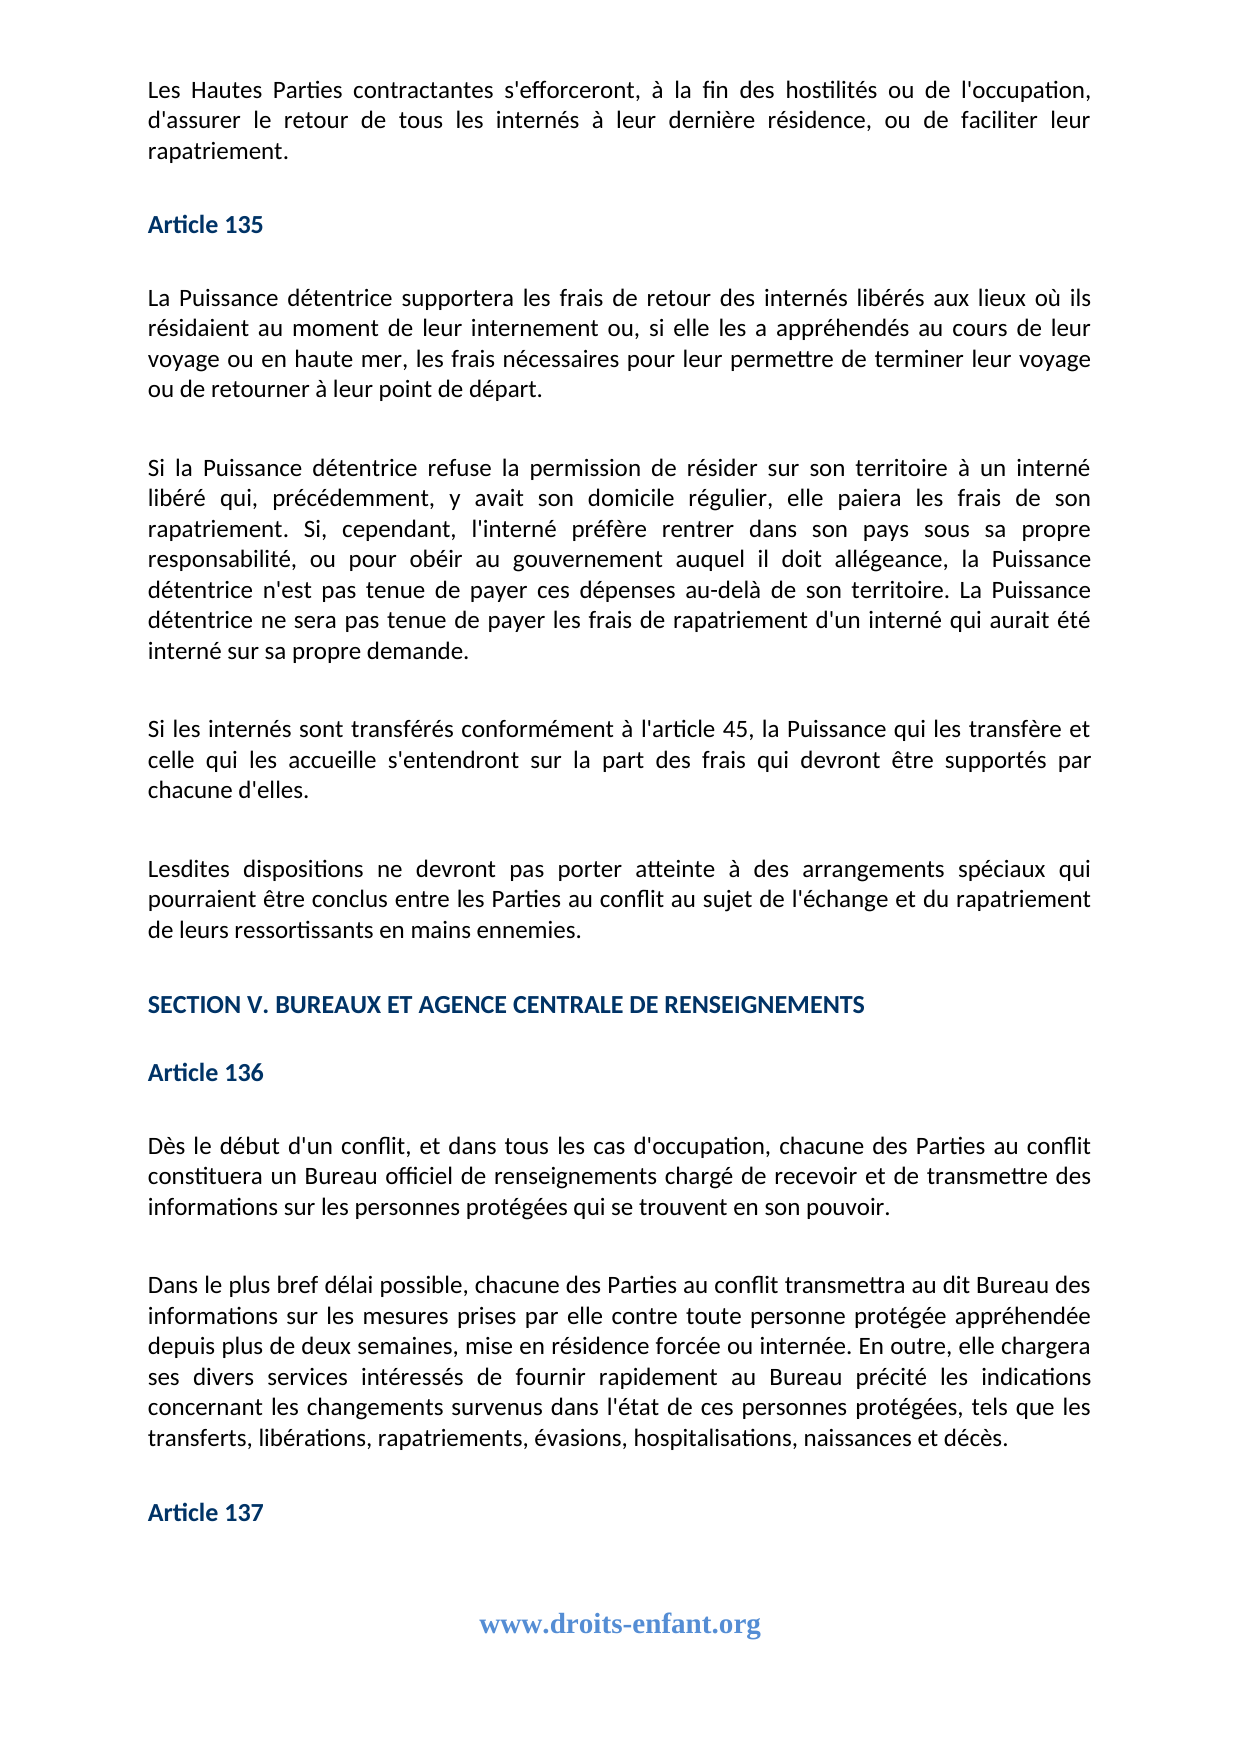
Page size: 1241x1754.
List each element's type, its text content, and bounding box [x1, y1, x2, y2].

text Dans le plus bref délai possible, chacune des Parties au conflit transmettra au dit Bureau des informations sur les mesures prises par elle contre toute personne protégée appréhendée depuis plus de deux semaines, mise en résidence forcée ou internée. En outre, elle chargera ses divers services intéressés de fournir rapidement au Bureau précité les indications concernant les changements survenus dans l'état de ces personnes protégées, tels que les transferts, libérations, rapatriements, évasions, hospitalisations, naissances et décès. [148, 1269, 1093, 1453]
text Si les internés sont transférés conformément à l'article 45, la Puissance qui les transfère et celle qui les accueille s'entendront sur la part des frais qui devront être supportés par chacune d'elles. [148, 713, 1093, 805]
text Si la Puissance détentrice refuse la permission de résider sur son territoire à un interné libéré qui, précédemment, y avait son domicile régulier, elle paiera les frais de son rapatriement. Si, cependant, l'interné préfère rentrer dans son pays sous sa propre responsabilité, ou pour obéir au gouvernement auquel il doit allégeance, la Puissance détentrice n'est pas tenue de payer ces dépenses au-delà de son territoire. La Puissance détentrice ne sera pas tenue de payer les frais de rapatriement d'un interné qui aurait été interné sur sa propre demande. [148, 452, 1093, 666]
text Dès le début d'un conflit, et dans tous les cas d'occupation, chacune des Parties au conflit constituera un Bureau officiel de renseignements chargé de recevoir et de transmettre des informations sur les personnes protégées qui se trouvent en son pouvoir. [148, 1130, 1093, 1222]
text La Puissance détentrice supportera les frais de retour des internés libérés aux lieux où ils résidaient au moment de leur internement ou, si elle les a appréhendés au cours de leur voyage ou en haute mer, les frais nécessaires pour leur permettre de terminer leur voyage ou de retourner à leur point de départ. [148, 282, 1093, 404]
text Les Hautes Parties contractantes s'efforceront, à la fin des hostilités ou de l'occupation, d'assurer le retour de tous les internés à leur dernière résidence, ou de faciliter leur rapatriement. [148, 74, 1093, 165]
text Lesdites dispositions ne devront pas porter atteinte à des arrangements spéciaux qui pourraient être conclus entre les Parties au conflit au sujet de l'échange et du rapatriement de leurs ressortissants en mains ennemies. [148, 853, 1093, 944]
subtitle SECTION V. BUREAUX ET AGENCE CENTRALE DE RENSEIGNEMENTS [148, 982, 1093, 1019]
subtitle Article 135 [148, 203, 1093, 240]
subtitle Article 136 [148, 1051, 1093, 1088]
subtitle Article 137 [148, 1490, 1093, 1528]
